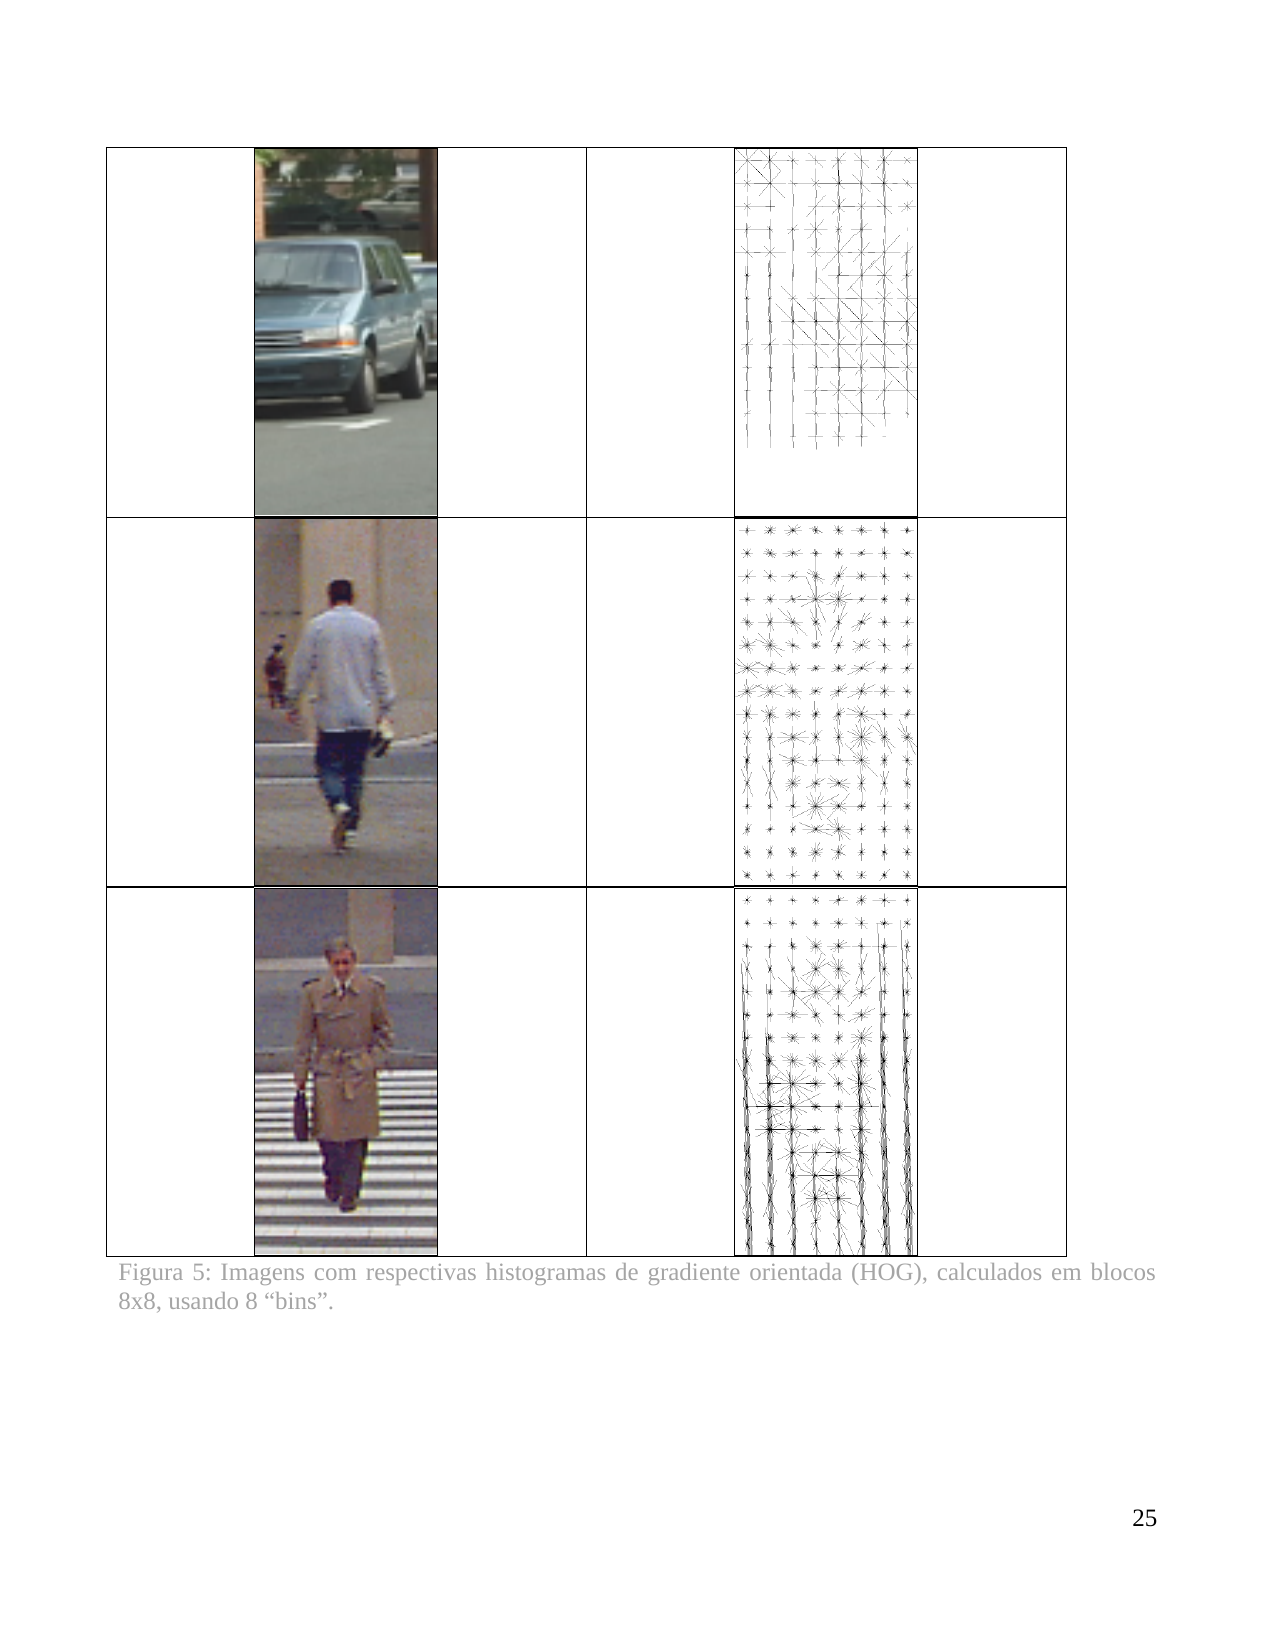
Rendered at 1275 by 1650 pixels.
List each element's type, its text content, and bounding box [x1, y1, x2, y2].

table_cell [438, 518, 586, 886]
table_header [587, 148, 734, 517]
table_header [107, 148, 254, 517]
table_cell [918, 518, 1066, 886]
table_cell [587, 888, 734, 1256]
table_header [438, 148, 586, 517]
table_header [918, 148, 1066, 517]
text Figura 5: Imagens com respectivas histogramas de gradiente orientada (HOG), calculados em blocos 8x8, usando 8 “bins”. [118, 1257, 1157, 1315]
table_cell [587, 518, 734, 886]
table_cell [107, 888, 254, 1256]
table_cell [918, 888, 1066, 1256]
table_cell [438, 888, 586, 1256]
table_cell [107, 518, 254, 886]
